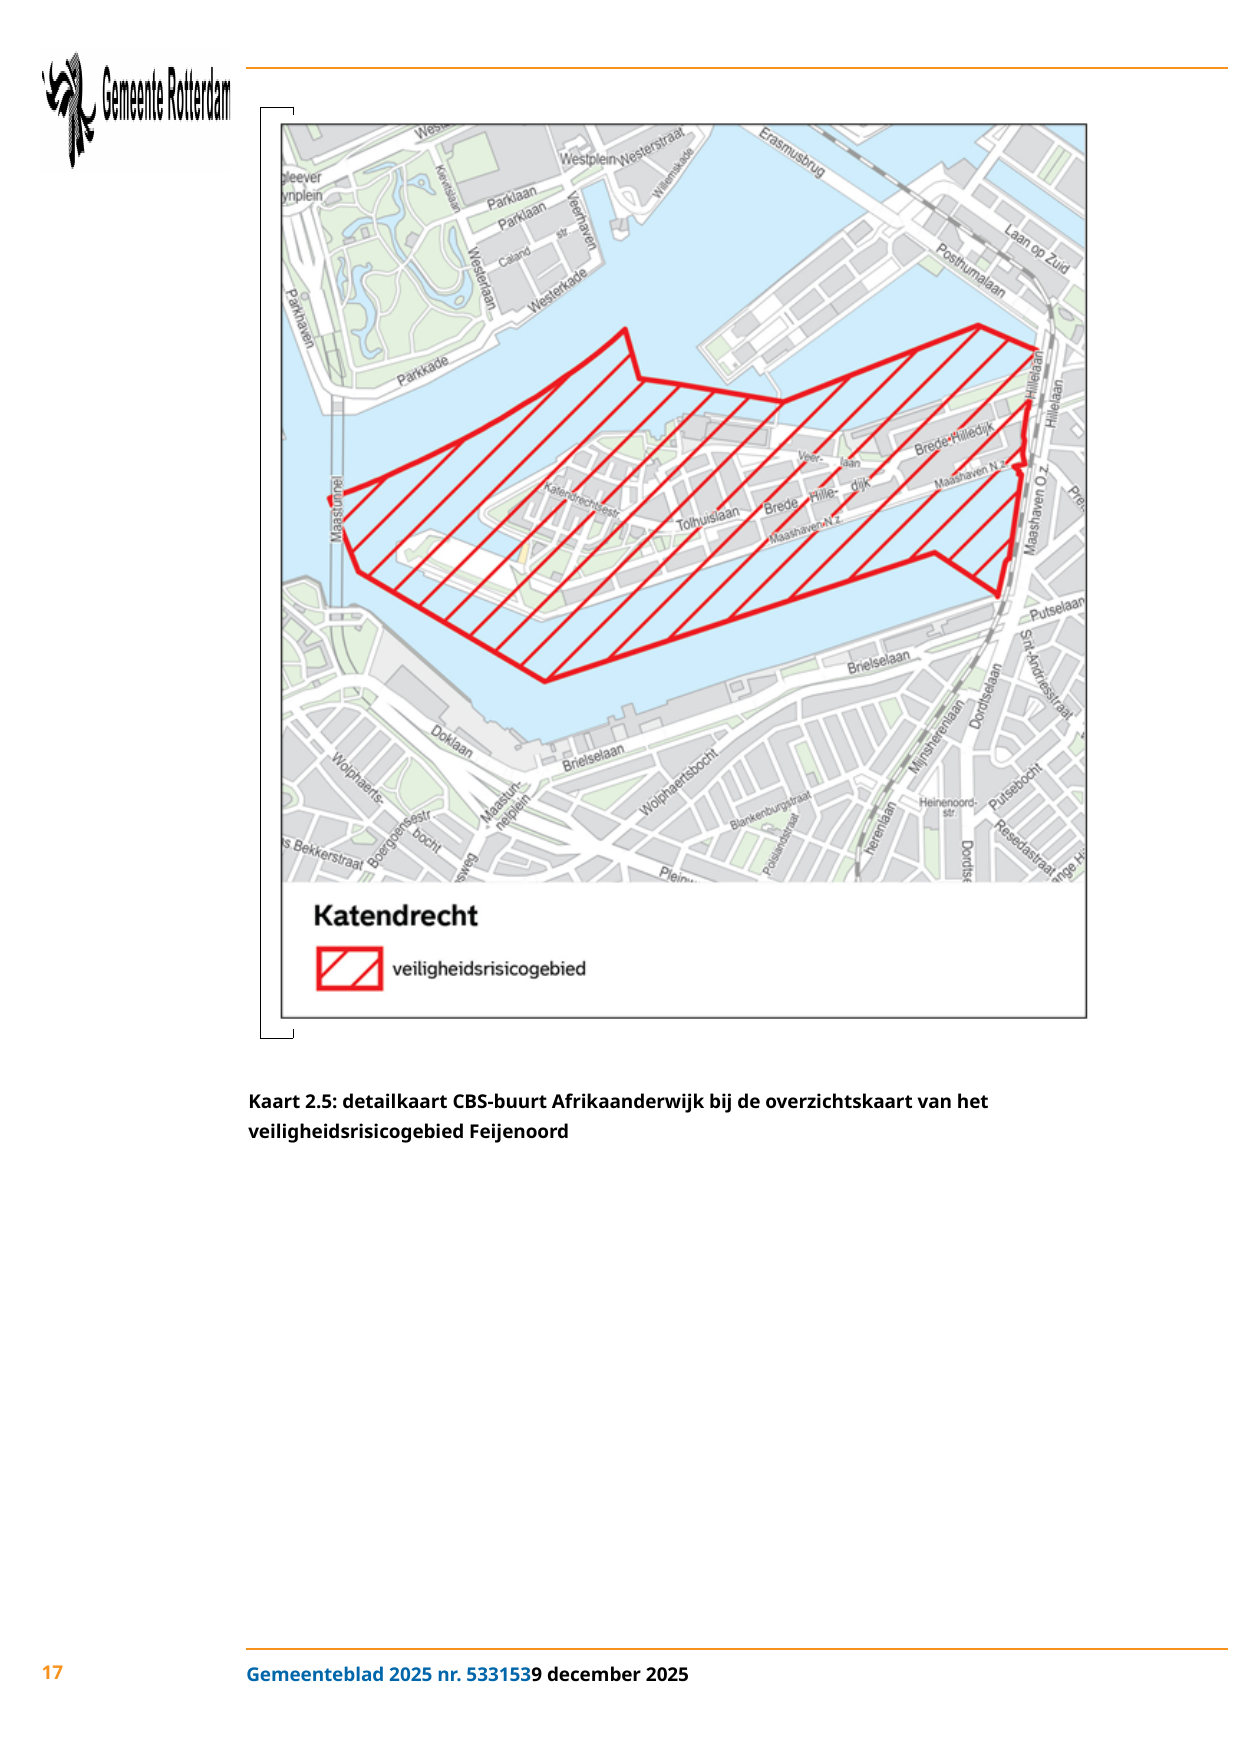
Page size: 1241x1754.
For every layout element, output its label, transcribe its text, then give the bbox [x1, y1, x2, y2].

picture [268, 115, 1096, 1029]
text Kaart 2.5: detailkaart CBS-buurt Afrikaanderwijk bij de overzichtskaart van het veiligheidsrisicogebied Feijenoord [248, 1088, 1152, 1144]
picture [41, 47, 231, 172]
